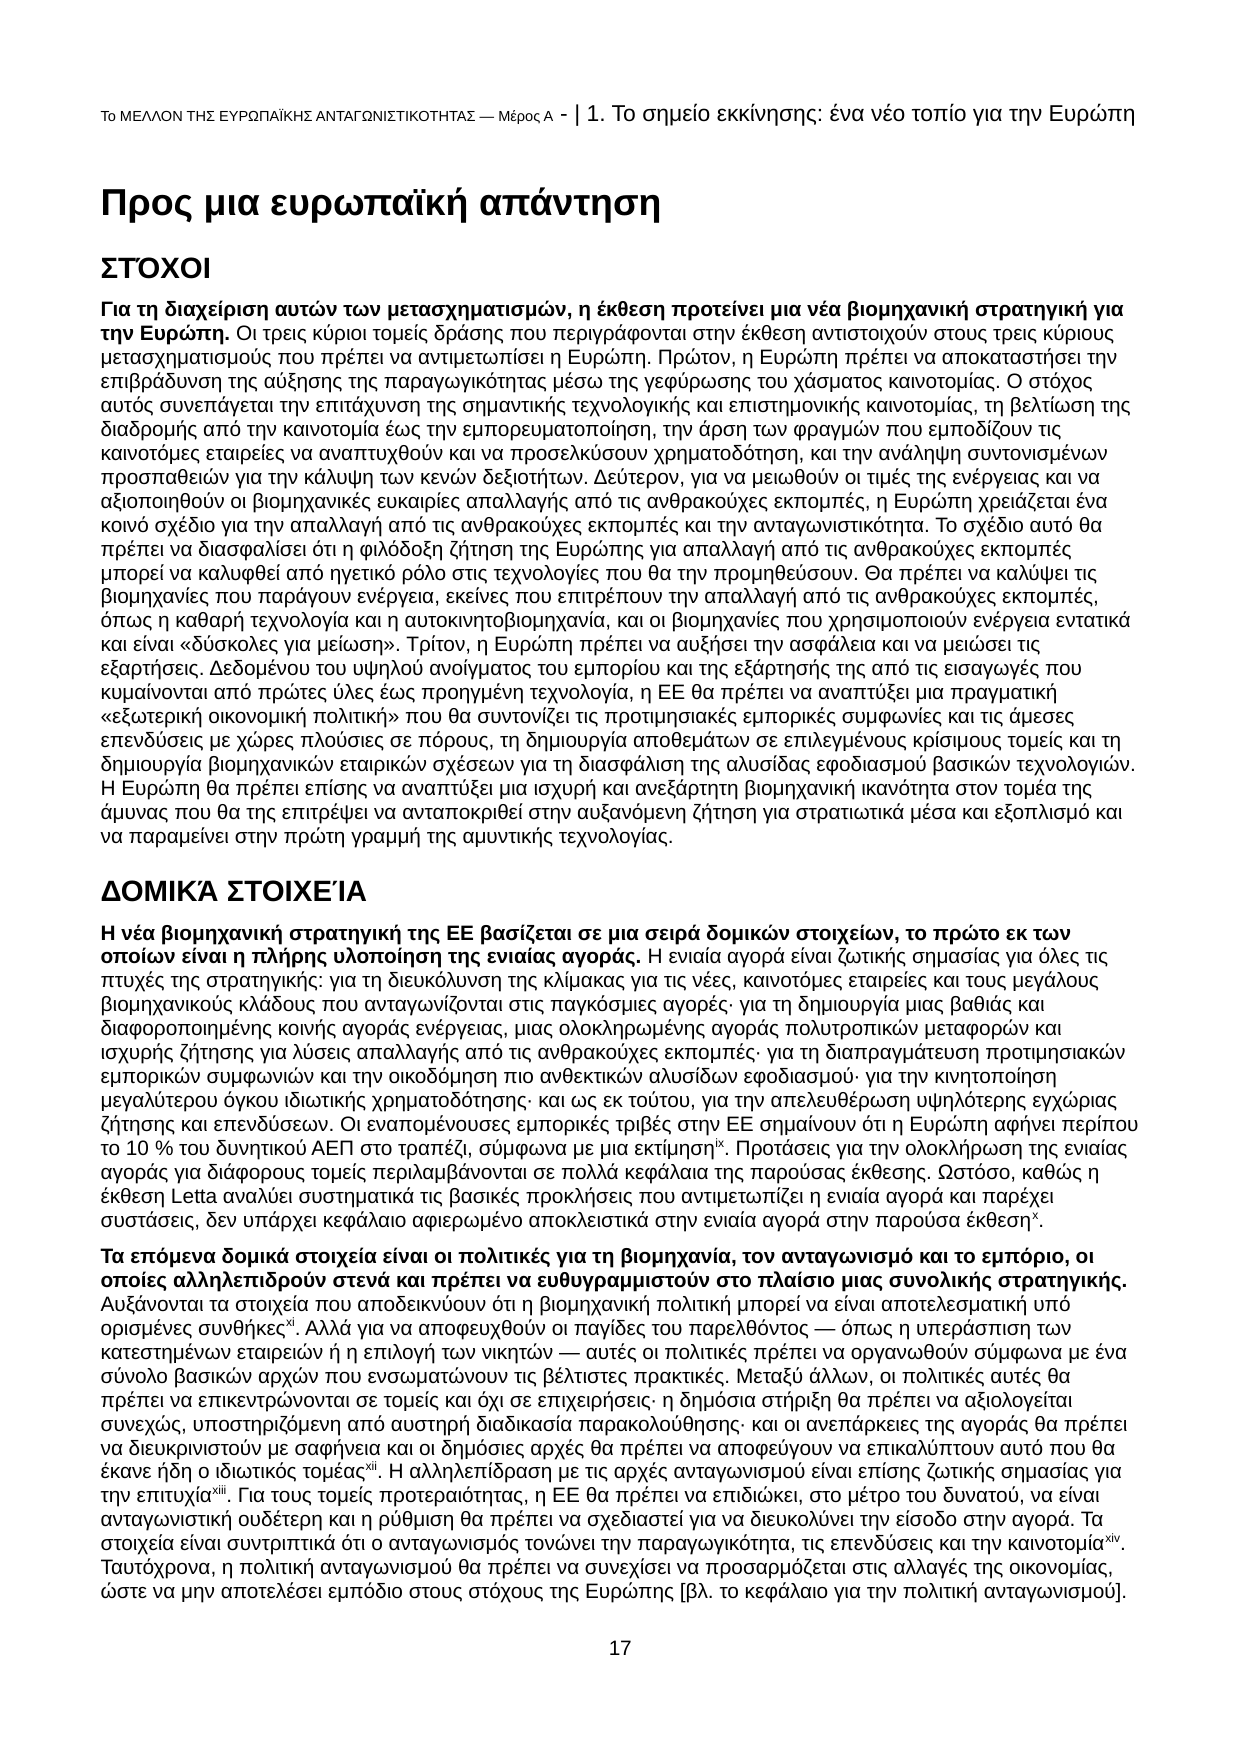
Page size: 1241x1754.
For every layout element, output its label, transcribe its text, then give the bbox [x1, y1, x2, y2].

text Για τη διαχείριση αυτών των μετασχηματισμών, η έκθεση προτείνει μια νέα βιομηχανική στρατηγική για την Ευρώπη. Οι τρεις κύριοι τομείς δράσης που περιγράφονται στην έκθεση αντιστοιχούν στους τρεις κύριους μετασχηματισμούς που πρέπει να αντιμετωπίσει η Ευρώπη. Πρώτον, η Ευρώπη πρέπει να αποκαταστήσει την επιβράδυνση της αύξησης της παραγωγικότητας μέσω της γεφύρωσης του χάσματος καινοτομίας. Ο στόχος αυτός συνεπάγεται την επιτάχυνση της σημαντικής τεχνολογικής και επιστημονικής καινοτομίας, τη βελτίωση της διαδρομής από την καινοτομία έως την εμπορευματοποίηση, την άρση των φραγμών που εμποδίζουν τις καινοτόμες εταιρείες να αναπτυχθούν και να προσελκύσουν χρηματοδότηση, και την ανάληψη συντονισμένων προσπαθειών για την κάλυψη των κενών δεξιοτήτων. Δεύτερον, για να μειωθούν οι τιμές της ενέργειας και να αξιοποιηθούν οι βιομηχανικές ευκαιρίες απαλλαγής από τις ανθρακούχες εκπομπές, η Ευρώπη χρειάζεται ένα κοινό σχέδιο για την απαλλαγή από τις ανθρακούχες εκπομπές και την ανταγωνιστικότητα. Το σχέδιο αυτό θα πρέπει να διασφαλίσει ότι η φιλόδοξη ζήτηση της Ευρώπης για απαλλαγή από τις ανθρακούχες εκπομπές μπορεί να καλυφθεί από ηγετικό ρόλο στις τεχνολογίες που θα την προμηθεύσουν. Θα πρέπει να καλύψει τις βιομηχανίες που παράγουν ενέργεια, εκείνες που επιτρέπουν την απαλλαγή από τις ανθρακούχες εκπομπές, όπως η καθαρή τεχνολογία και η αυτοκινητοβιομηχανία, και οι βιομηχανίες που χρησιμοποιούν ενέργεια εντατικά και είναι «δύσκολες για μείωση». Τρίτον, η Ευρώπη πρέπει να αυξήσει την ασφάλεια και να μειώσει τις εξαρτήσεις. Δεδομένου του υψηλού ανοίγματος του εμπορίου και της εξάρτησής της από τις εισαγωγές που κυμαίνονται από πρώτες ύλες έως προηγμένη τεχνολογία, η ΕΕ θα πρέπει να αναπτύξει μια πραγματική «εξωτερική οικονομική πολιτική» που θα συντονίζει τις προτιμησιακές εμπορικές συμφωνίες και τις άμεσες επενδύσεις με χώρες πλούσιες σε πόρους, τη δημιουργία αποθεμάτων σε επιλεγμένους κρίσιμους τομείς και τη δημιουργία βιομηχανικών εταιρικών σχέσεων για τη διασφάλιση της αλυσίδας εφοδιασμού βασικών τεχνολογιών. Η Ευρώπη θα πρέπει επίσης να αναπτύξει μια ισχυρή και ανεξάρτητη βιομηχανική ικανότητα στον τομέα της άμυνας που θα της επιτρέψει να ανταποκριθεί στην αυξανόμενη ζήτηση για στρατιωτικά μέσα και εξοπλισμό και να παραμείνει στην πρώτη γραμμή της αμυντικής τεχνολογίας. [100, 297, 1140, 848]
text Τα επόμενα δομικά στοιχεία είναι οι πολιτικές για τη βιομηχανία, τον ανταγωνισμό και το εμπόριο, οι οποίες αλληλεπιδρούν στενά και πρέπει να ευθυγραμμιστούν στο πλαίσιο μιας συνολικής στρατηγικής. Αυξάνονται τα στοιχεία που αποδεικνύουν ότι η βιομηχανική πολιτική μπορεί να είναι αποτελεσματική υπό ορισμένες συνθήκες. Αλλά για να αποφευχθούν οι παγίδες του παρελθόντος — όπως η υπεράσπιση των κατεστημένων εταιρειών ή η επιλογή των νικητών — αυτές οι πολιτικές πρέπει να οργανωθούν σύμφωνα με ένα σύνολο βασικών αρχών που ενσωματώνουν τις βέλτιστες πρακτικές. Μεταξύ άλλων, οι πολιτικές αυτές θα πρέπει να επικεντρώνονται σε τομείς και όχι σε επιχειρήσεις· η δημόσια στήριξη θα πρέπει να αξιολογείται συνεχώς, υποστηριζόμενη από αυστηρή διαδικασία παρακολούθησης· και οι ανεπάρκειες της αγοράς θα πρέπει να διευκρινιστούν με σαφήνεια και οι δημόσιες αρχές θα πρέπει να αποφεύγουν να επικαλύπτουν αυτό που θα έκανε ήδη ο ιδιωτικός τομέας. Η αλληλεπίδραση με τις αρχές ανταγωνισμού είναι επίσης ζωτικής σημασίας για την επιτυχία. Για τους τομείς προτεραιότητας, η ΕΕ θα πρέπει να επιδιώκει, στο μέτρο του δυνατού, να είναι ανταγωνιστική ουδέτερη και η ρύθμιση θα πρέπει να σχεδιαστεί για να διευκολύνει την είσοδο στην αγορά. Τα στοιχεία είναι συντριπτικά ότι ο ανταγωνισμός τονώνει την παραγωγικότητα, τις επενδύσεις και την καινοτομία. Ταυτόχρονα, η πολιτική ανταγωνισμού θα πρέπει να συνεχίσει να προσαρμόζεται στις αλλαγές της οικονομίας, ώστε να μην αποτελέσει εμπόδιο στους στόχους της Ευρώπης [βλ. το κεφάλαιο για την πολιτική ανταγωνισμού]. [100, 1244, 1140, 1603]
subtitle Προς μια ευρωπαϊκή απάντηση [100, 180, 1140, 223]
text Η νέα βιομηχανική στρατηγική της ΕΕ βασίζεται σε μια σειρά δομικών στοιχείων, το πρώτο εκ των οποίων είναι η πλήρης υλοποίηση της ενιαίας αγοράς. Η ενιαία αγορά είναι ζωτικής σημασίας για όλες τις πτυχές της στρατηγικής: για τη διευκόλυνση της κλίμακας για τις νέες, καινοτόμες εταιρείες και τους μεγάλους βιομηχανικούς κλάδους που ανταγωνίζονται στις παγκόσμιες αγορές· για τη δημιουργία μιας βαθιάς και διαφοροποιημένης κοινής αγοράς ενέργειας, μιας ολοκληρωμένης αγοράς πολυτροπικών μεταφορών και ισχυρής ζήτησης για λύσεις απαλλαγής από τις ανθρακούχες εκπομπές· για τη διαπραγμάτευση προτιμησιακών εμπορικών συμφωνιών και την οικοδόμηση πιο ανθεκτικών αλυσίδων εφοδιασμού· για την κινητοποίηση μεγαλύτερου όγκου ιδιωτικής χρηματοδότησης· και ως εκ τούτου, για την απελευθέρωση υψηλότερης εγχώριας ζήτησης και επενδύσεων. Οι εναπομένουσες εμπορικές τριβές στην ΕΕ σημαίνουν ότι η Ευρώπη αφήνει περίπου το 10 % του δυνητικού ΑΕΠ στο τραπέζι, σύμφωνα με μια εκτίμηση. Προτάσεις για την ολοκλήρωση της ενιαίας αγοράς για διάφορους τομείς περιλαμβάνονται σε πολλά κεφάλαια της παρούσας έκθεσης. Ωστόσο, καθώς η έκθεση Letta αναλύει συστηματικά τις βασικές προκλήσεις που αντιμετωπίζει η ενιαία αγορά και παρέχει συστάσεις, δεν υπάρχει κεφάλαιο αφιερωμένο αποκλειστικά στην ενιαία αγορά στην παρούσα έκθεση. [100, 920, 1140, 1232]
subtitle ΔΟΜΙΚΆ ΣΤΟΙΧΕΊΑ [100, 874, 1140, 908]
subtitle ΣΤΌΧΟΙ [100, 251, 1140, 284]
